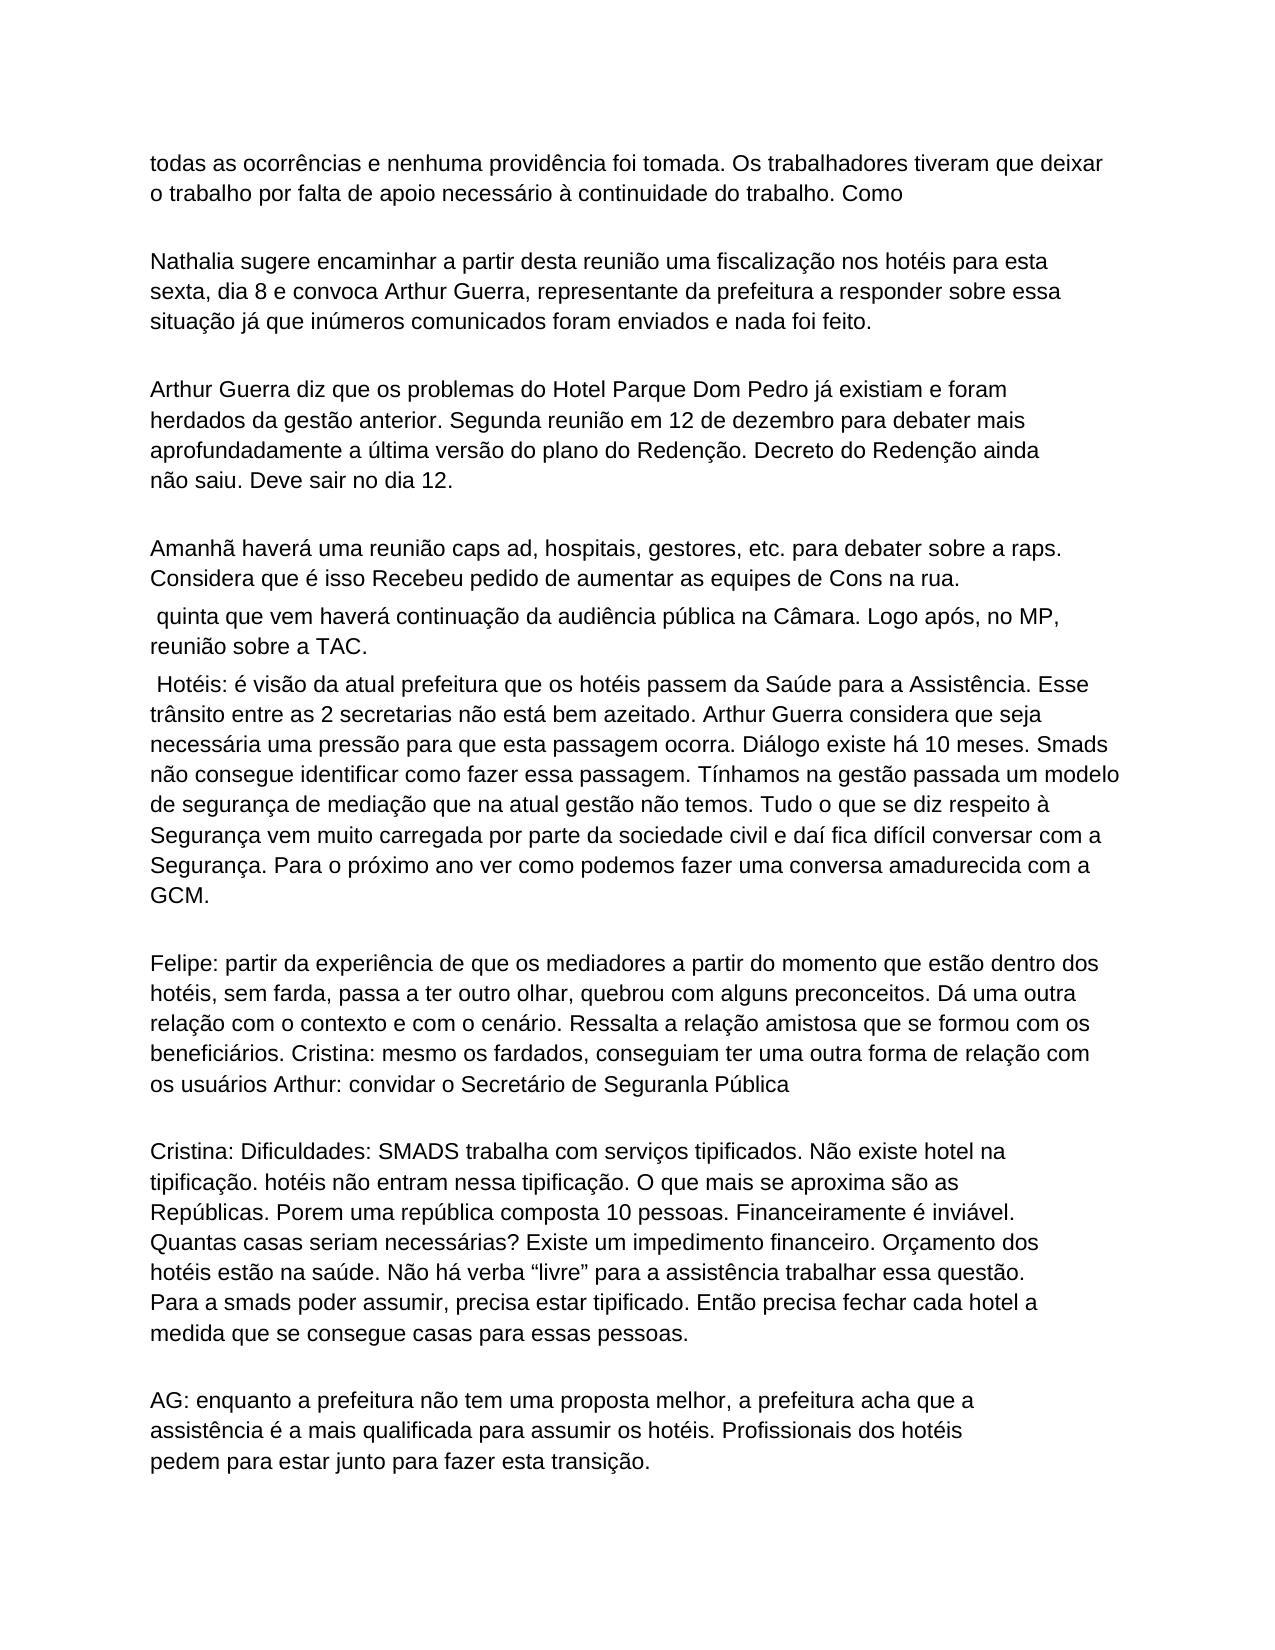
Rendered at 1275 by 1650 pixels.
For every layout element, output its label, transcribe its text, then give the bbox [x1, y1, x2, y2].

text quinta que vem haverá continuação da audiência pública na Câmara. Logo após, no MP, reunião sobre a TAC. [150, 603, 1094, 659]
text Nathalia sugere encaminhar a partir desta reunião uma fiscalização nos hotéis para esta sexta, dia 8 e convoca Arthur Guerra, representante da prefeitura a responder sobre essa situação já que inúmeros comunicados foram enviados e nada foi feito. [150, 248, 1096, 335]
text Cristina: Dificuldades: SMADS trabalha com serviços tipificados. Não existe hotel na tipificação. hotéis não entram nessa tipificação. O que mais se aproxima são as Repúblicas. Porem uma república composta 10 pessoas. Financeiramente é inviável. Quantas casas seriam necessárias? Existe um impedimento financeiro. Orçamento dos hotéis estão na saúde. Não há verba “livre” para a assistência trabalhar essa questão. Para a smads poder assumir, precisa estar tipificado. Então precisa fechar cada hotel a medida que se consegue casas para essas pessoas. [150, 1138, 1073, 1346]
text AG: enquanto a prefeitura não tem uma proposta melhor, a prefeitura acha que a assistência é a mais qualificada para assumir os hotéis. Profissionais dos hotéis pedem para estar junto para fazer esta transição. [150, 1387, 1009, 1474]
text Amanhã haverá uma reunião caps ad, hospitais, gestores, etc. para debater sobre a raps. Considera que é isso Recebeu pedido de aumentar as equipes de Cons na rua. [150, 535, 1097, 592]
text Hotéis: é visão da atual prefeitura que os hotéis passem da Saúde para a Assistência. Esse trânsito entre as 2 secretarias não está bem azeitado. Arthur Guerra considera que seja necessária uma pressão para que esta passagem ocorra. Diálogo existe há 10 meses. Smads não consegue identificar como fazer essa passagem. Tínhamos na gestão passada um modelo de segurança de mediação que na atual gestão não temos. Tudo o que se diz respeito à Segurança vem muito carregada por parte da sociedade civil e daí fica difícil conversar com a Segurança. Para o próximo ano ver como podemos fazer uma conversa amadurecida com a GCM. [150, 671, 1124, 908]
text Arthur Guerra diz que os problemas do Hotel Parque Dom Pedro já existiam e foram herdados da gestão anterior. Segunda reunião em 12 de dezembro para debater mais aprofundadamente a última versão do plano do Redenção. Decreto do Redenção ainda não saiu. Deve sair no dia 12. [150, 376, 1067, 493]
text todas as ocorrências e nenhuma providência foi tomada. Os trabalhadores tiveram que deixar o trabalho por falta de apoio necessário à continuidade do trabalho. Como [150, 150, 1121, 207]
text Felipe: partir da experiência de que os mediadores a partir do momento que estão dentro dos hotéis, sem farda, passa a ter outro olhar, quebrou com alguns preconceitos. Dá uma outra relação com o contexto e com o cenário. Ressalta a relação amistosa que se formou com os beneficiários. Cristina: mesmo os fardados, conseguiam ter uma outra forma de relação com os usuários Arthur: convidar o Secretário de Seguranla Pública [150, 950, 1107, 1097]
